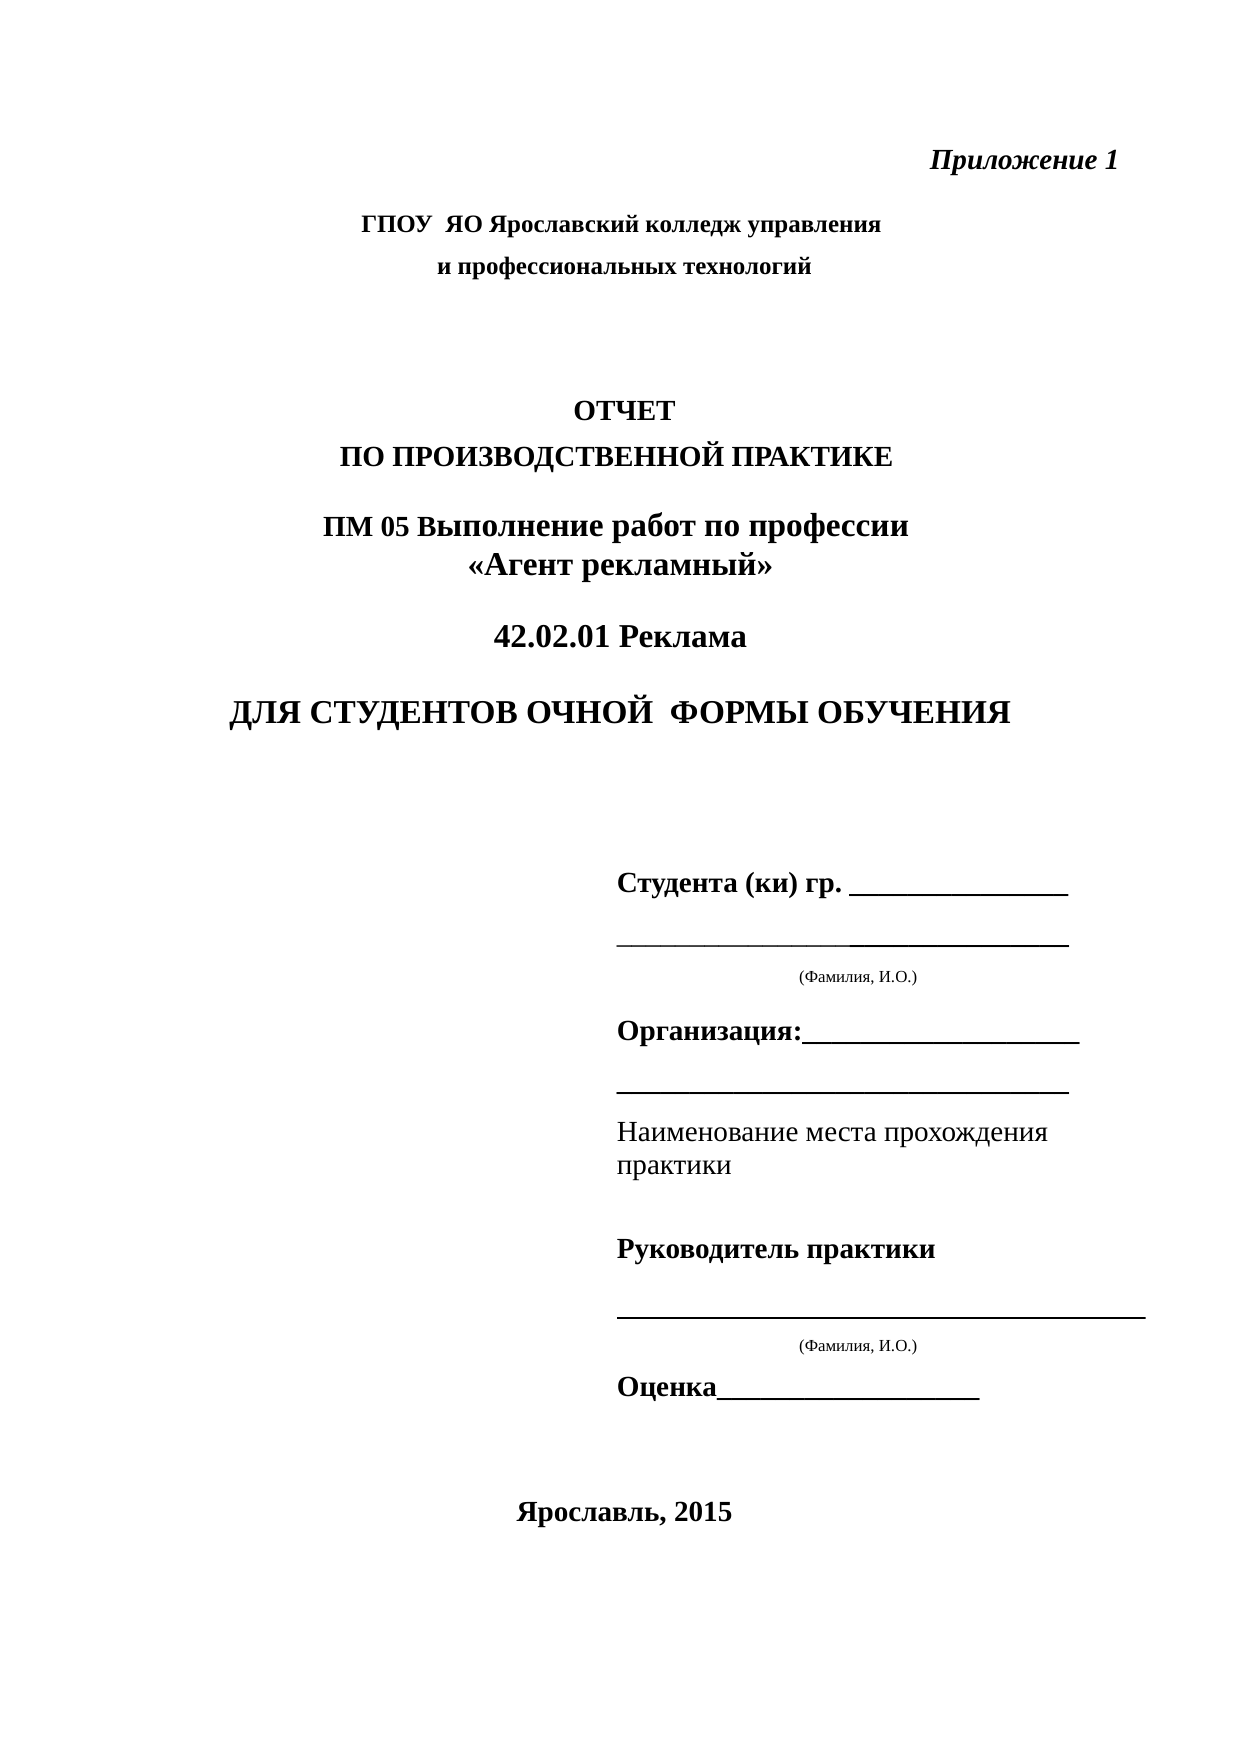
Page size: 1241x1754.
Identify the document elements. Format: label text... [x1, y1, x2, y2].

text и профессиональных технологий [118, 251, 1131, 279]
table_cell Руководитель практики (Фамилия, И.О.) [605, 1181, 1157, 1369]
text 42.02.01 Реклама [118, 616, 1122, 654]
subtitle Приложение 1 [118, 142, 1122, 176]
text ОТЧЕТ [118, 393, 1131, 426]
text ПМ 05 Выполнение работ по профессии «Агент рекламный» [118, 506, 1122, 582]
text ДЛЯ СТУДЕНТОВ ОЧНОЙ ФОРМЫ ОБУЧЕНИЯ [118, 693, 1122, 731]
table_cell Оценка__________________ [605, 1370, 1157, 1403]
table_header Студента (ки) гр. _______________ _______________________________ (Фамилия, И.О.) [605, 865, 1157, 1013]
text ПО ПРОИЗВОДСТВЕННОЙ ПРАКТИКЕ [118, 439, 1122, 472]
text Ярославль, 2015 [118, 1494, 1131, 1528]
text ГПОУ ЯО Ярославский колледж управления [118, 209, 1131, 238]
table_cell Организация:___________________ _______________________________ Наименование места прохождения практики [605, 1013, 1157, 1181]
